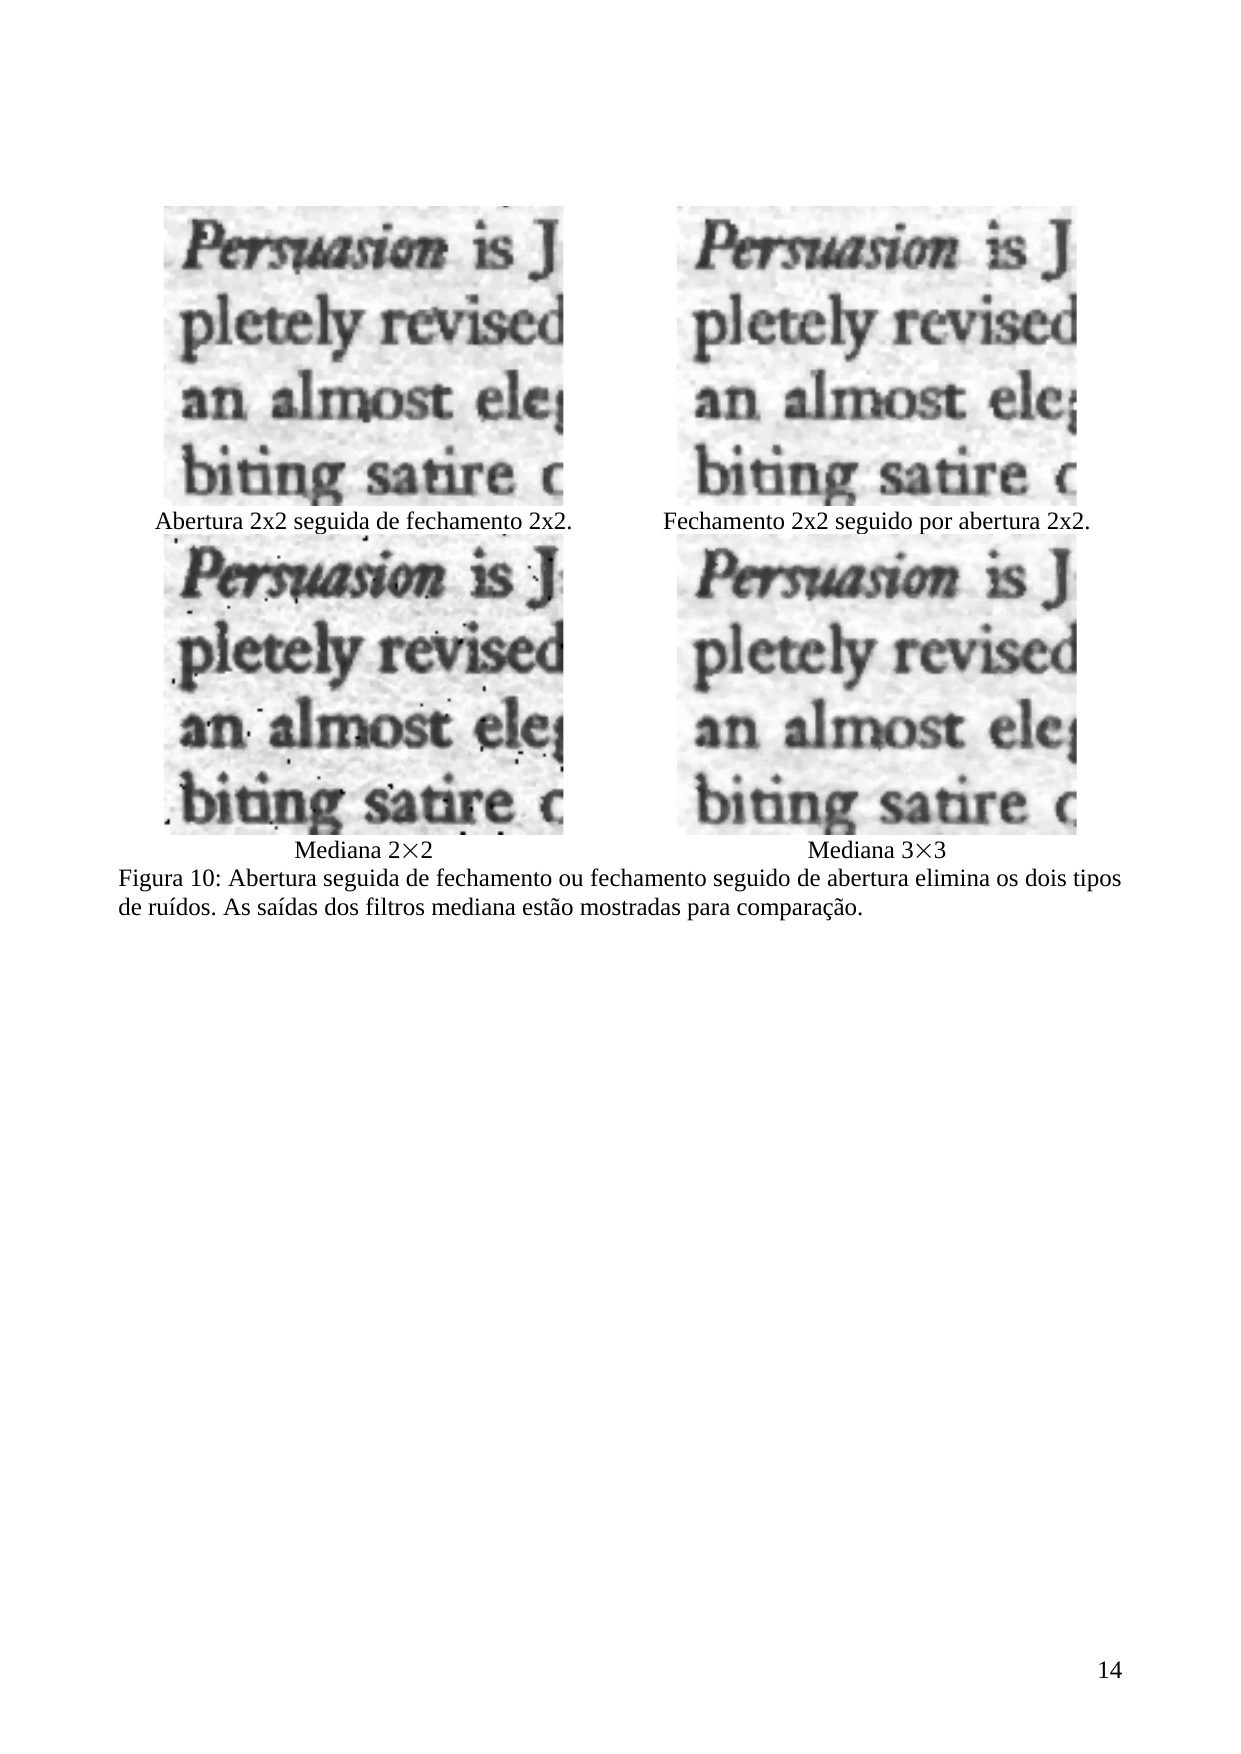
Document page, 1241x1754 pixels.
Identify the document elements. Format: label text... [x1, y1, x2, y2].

table_header Abertura 2x2 seguida de fechamento 2x2. [107, 206, 620, 535]
table_cell Mediana 33 [620, 535, 1133, 863]
table_header Fechamento 2x2 seguido por abertura 2x2. [620, 206, 1133, 535]
picture [163, 534, 564, 835]
picture [676, 534, 1077, 835]
text Figura 10: Abertura seguida de fechamento ou fechamento seguido de abertura elimina os dois tipos de ruídos. As saídas dos filtros mediana estão mostradas para comparação. [118, 863, 1122, 921]
table_cell Mediana 22 [107, 535, 620, 863]
picture [676, 206, 1077, 506]
picture [163, 206, 564, 506]
